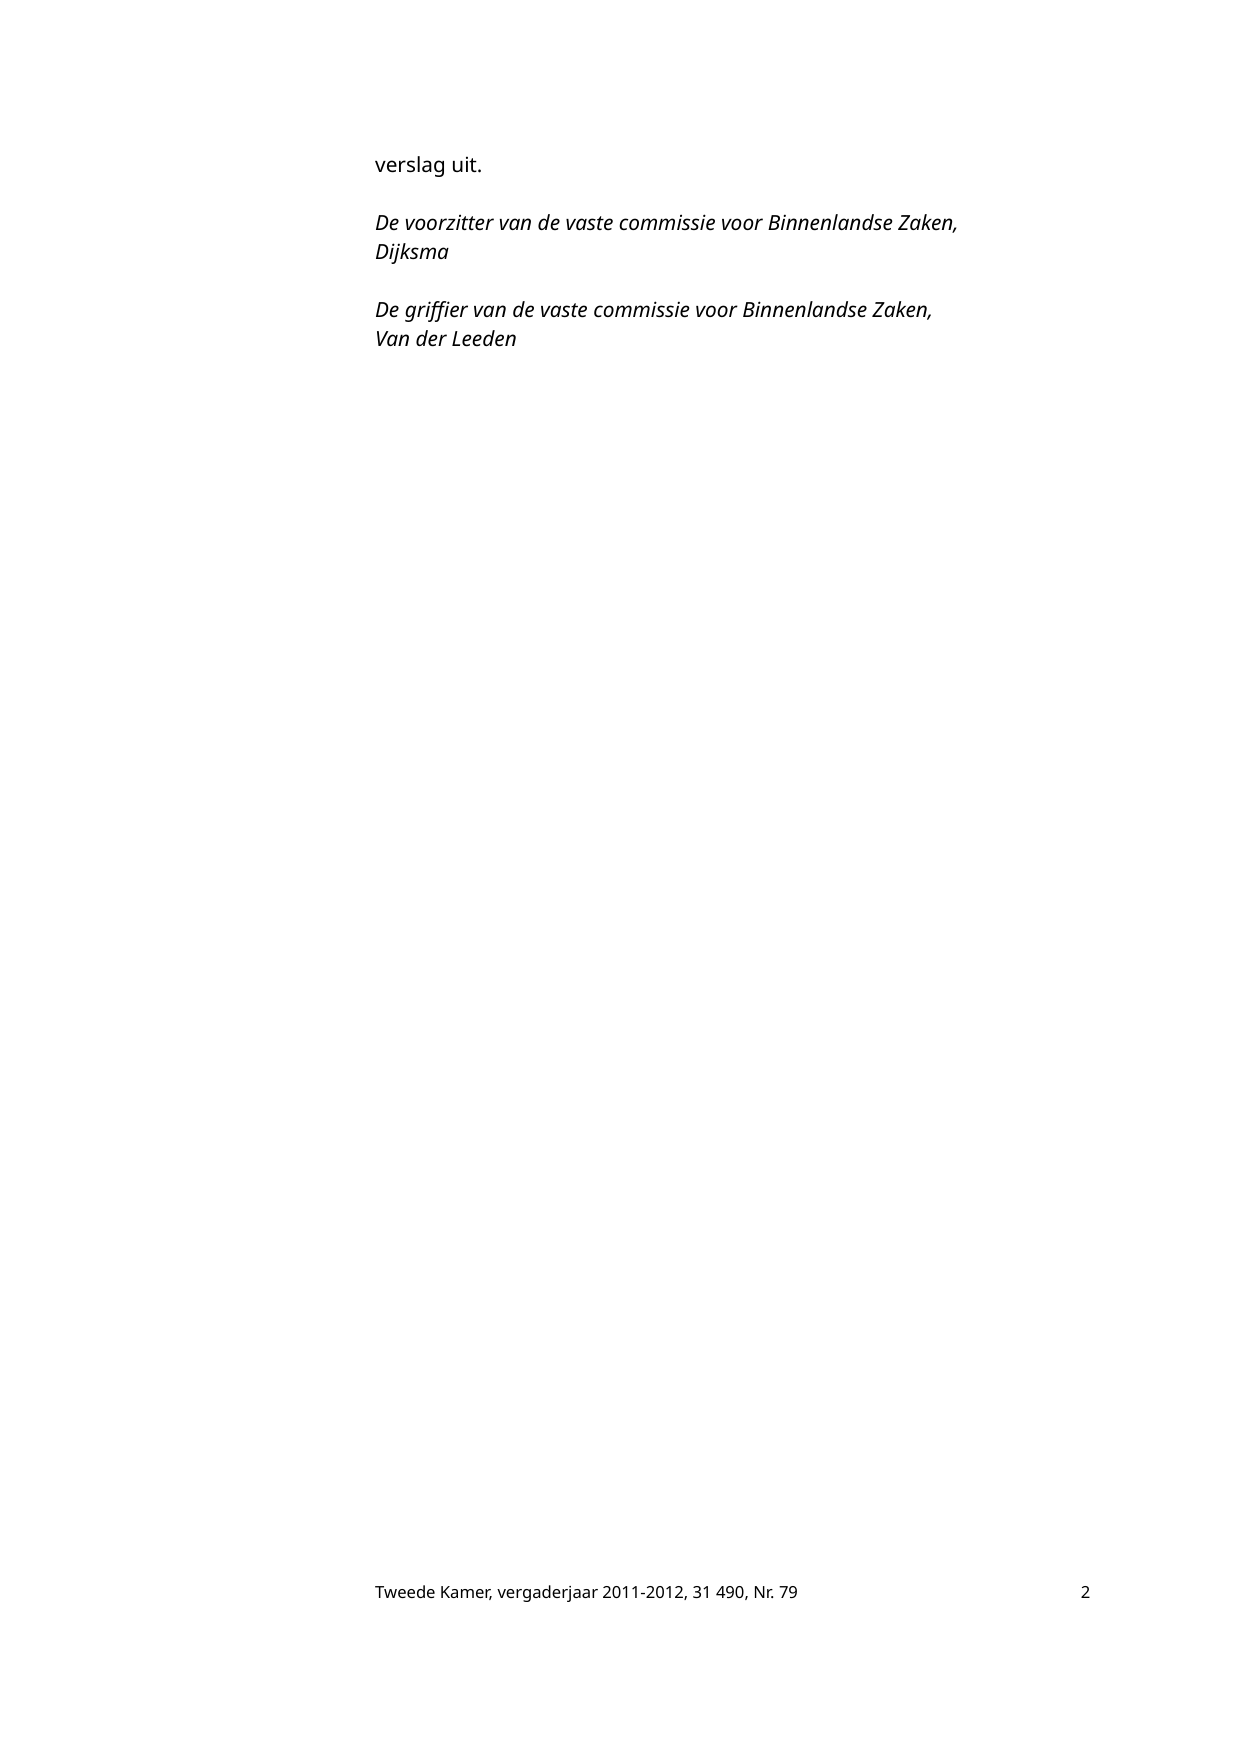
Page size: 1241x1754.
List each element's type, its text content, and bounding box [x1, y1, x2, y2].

text Dijksma [375, 409, 1090, 437]
text De voorzitter van de vaste commissie voor Binnenlandse Zaken, [375, 381, 1090, 409]
list de brief van de minister van Binnenlandse Zaken en Koninkrijksrelaties d.d. 27 oktober 2011 met een reactie op de aangenomen motie-Koopmans/Van Hijum (31 490, nr. 61) over het criterium social return (32 501, nr. 18). [375, 150, 1090, 264]
text Van der Leeden [375, 496, 1090, 524]
text Van dit overleg brengt de commissie bijgaand geredigeerd woordelijk verslag uit. [375, 294, 1090, 351]
text De griffier van de vaste commissie voor Binnenlandse Zaken, [375, 467, 1090, 496]
